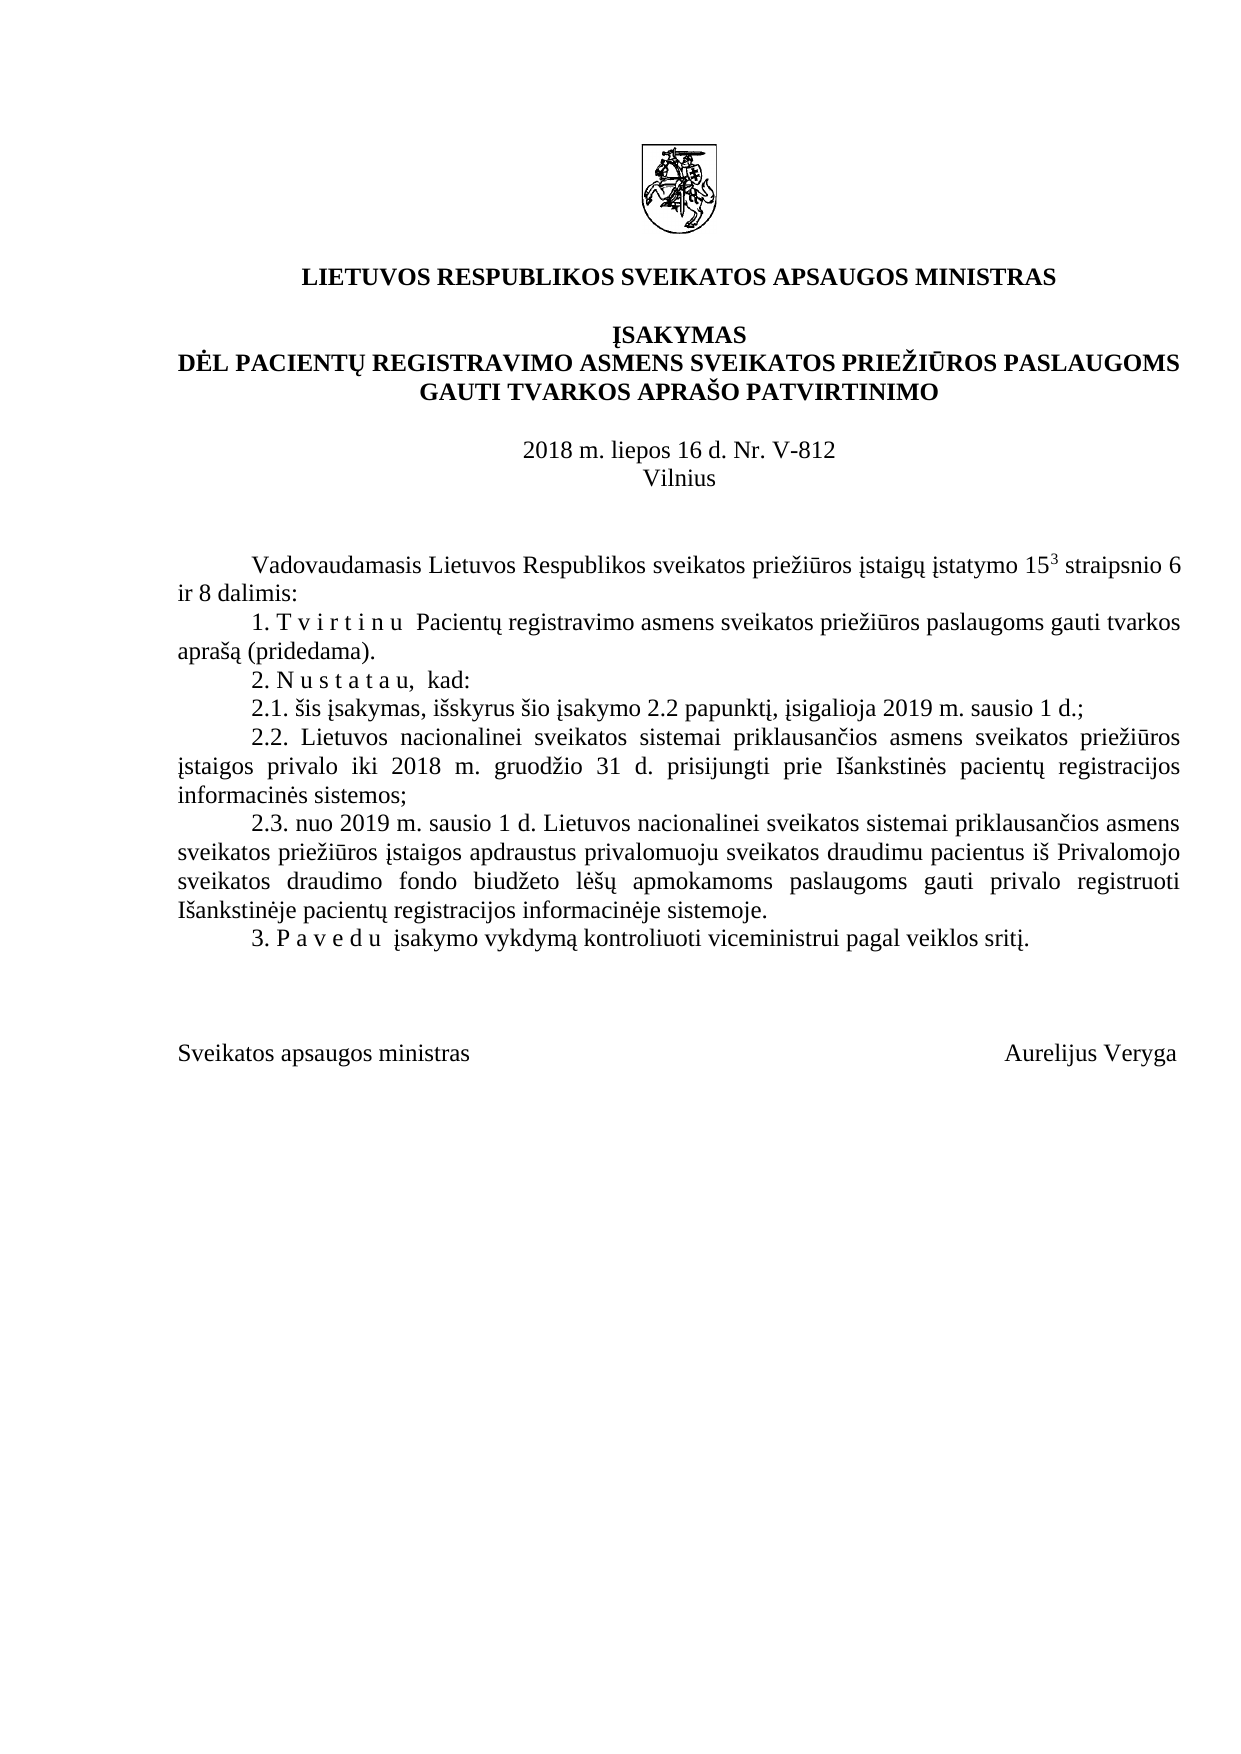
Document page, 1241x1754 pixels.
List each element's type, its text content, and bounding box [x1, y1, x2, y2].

text Vadovaudamasis Lietuvos Respublikos sveikatos priežiūros įstaigų įstatymo 153 straipsnio 6 ir 8 dalimis: [177, 550, 1181, 607]
text 2. N u s t a t a u, kad: [177, 665, 1181, 693]
text Vilnius [177, 463, 1181, 492]
text 2.1. šis įsakymas, išskyrus šio įsakymo 2.2 papunktį, įsigalioja 2019 m. sausio 1 d.; [177, 693, 1181, 722]
text 1. T v i r t i n u Pacientų registravimo asmens sveikatos priežiūros paslaugoms gauti tvarkos aprašą (pridedama). [177, 607, 1181, 665]
text ĮSAKYMAS [177, 320, 1181, 348]
text 2.3. nuo 2019 m. sausio 1 d. Lietuvos nacionalinei sveikatos sistemai priklausančios asmens sveikatos priežiūros įstaigos apdraustus privalomuoju sveikatos draudimu pacientus iš Privalomojo sveikatos draudimo fondo biudžeto lėšų apmokamoms paslaugoms gauti privalo registruoti Išankstinėje pacientų registracijos informacinėje sistemoje. [177, 808, 1181, 923]
text 3. P a v e d u įsakymo vykdymą kontroliuoti viceministrui pagal veiklos sritį. [177, 923, 1181, 952]
text 2018 m. liepos 16 d. Nr. V-812 [177, 435, 1181, 463]
text DĖL PACIENTŲ REGISTRAVIMO ASMENS SVEIKATOS PRIEŽIŪROS PASLAUGOMS GAUTI TVARKOS APRAŠO PATVIRTINIMO [177, 348, 1181, 406]
text 2.2. Lietuvos nacionalinei sveikatos sistemai priklausančios asmens sveikatos priežiūros įstaigos privalo iki 2018 m. gruodžio 31 d. prisijungti prie Išankstinės pacientų registracijos informacinės sistemos; [177, 722, 1181, 808]
text Sveikatos apsaugos ministras Aurelijus Veryga [177, 1038, 1181, 1067]
text LIETUVOS RESPUBLIKOS SVEIKATOS APSAUGOS MINISTRAS [177, 262, 1181, 291]
